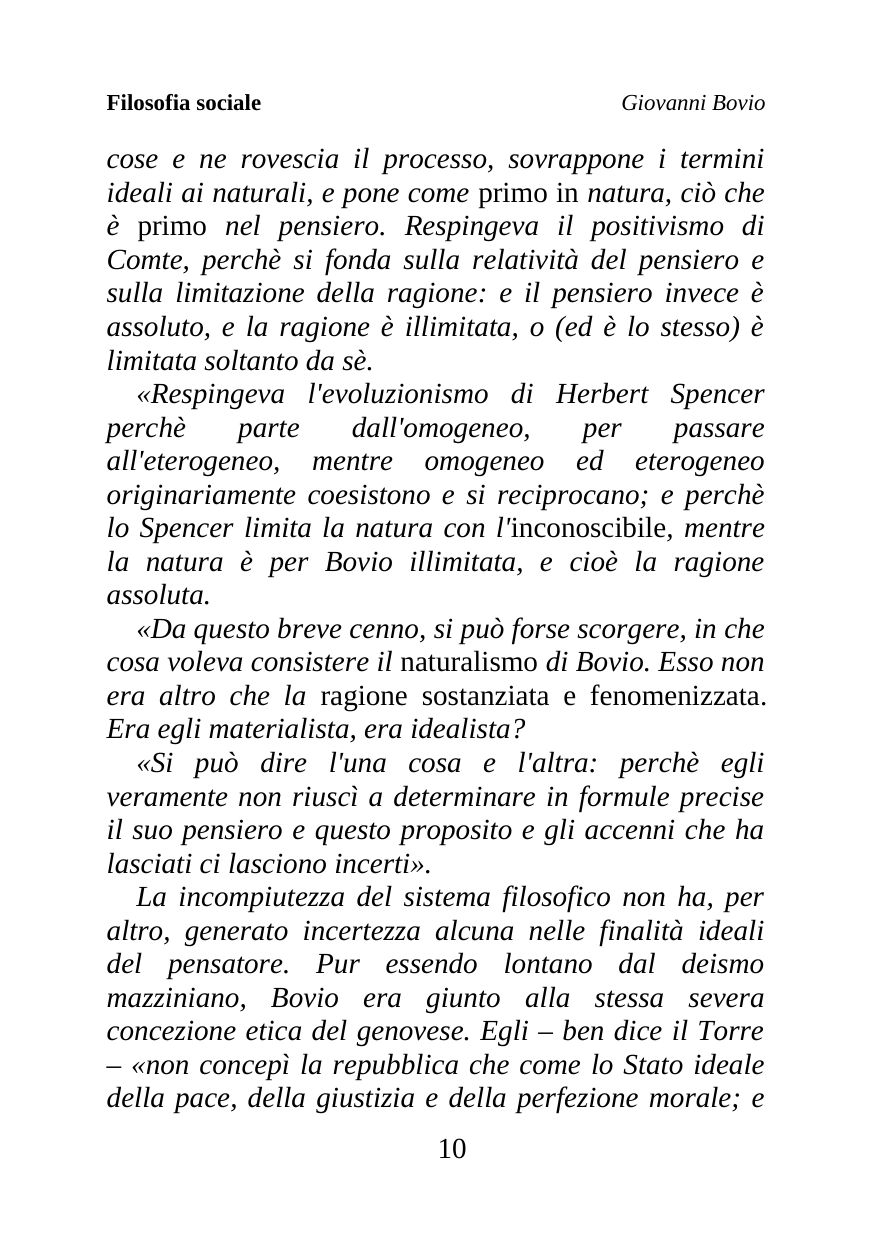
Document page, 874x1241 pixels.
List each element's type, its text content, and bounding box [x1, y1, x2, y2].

text «Respingeva l'evoluzionismo di Herbert Spencer perchè parte dall'omogeneo, per passare all'eterogeneo, mentre omogeneo ed eterogeneo originariamente coesistono e si reciprocano; e perchè lo Spencer limita la natura con l'inconoscibile, mentre la natura è per Bovio illimitata, e cioè la ragione assoluta. [106, 376, 768, 611]
text cose e ne rovescia il processo, sovrappone i termini ideali ai naturali, e pone come primo in natura, ciò che è primo nel pensiero. Respingeva il positivismo di Comte, perchè si fonda sulla relatività del pensiero e sulla limitazione della ragione: e il pensiero invece è assoluto, e la ragione è illimitata, o (ed è lo stesso) è limitata soltanto da sè. [106, 141, 768, 376]
text La incompiutezza del sistema filosofico non ha, per altro, generato incertezza alcuna nelle finalità ideali del pensatore. Pur essendo lontano dal deismo mazziniano, Bovio era giunto alla stessa severa concezione etica del genovese. Egli – ben dice il Torre – «non concepì la repubblica che come lo Stato ideale della pace, della giustizia e della perfezione morale; e [106, 879, 768, 1114]
text «Da questo breve cenno, si può forse scorgere, in che cosa voleva consistere il naturalismo di Bovio. Esso non era altro che la ragione sostanziata e fenomenizzata. Era egli materialista, era idealista? [106, 611, 768, 745]
text «Si può dire l'una cosa e l'altra: perchè egli veramente non riuscì a determinare in formule precise il suo pensiero e questo proposito e gli accenni che ha lasciati ci lasciono incerti». [106, 745, 768, 879]
